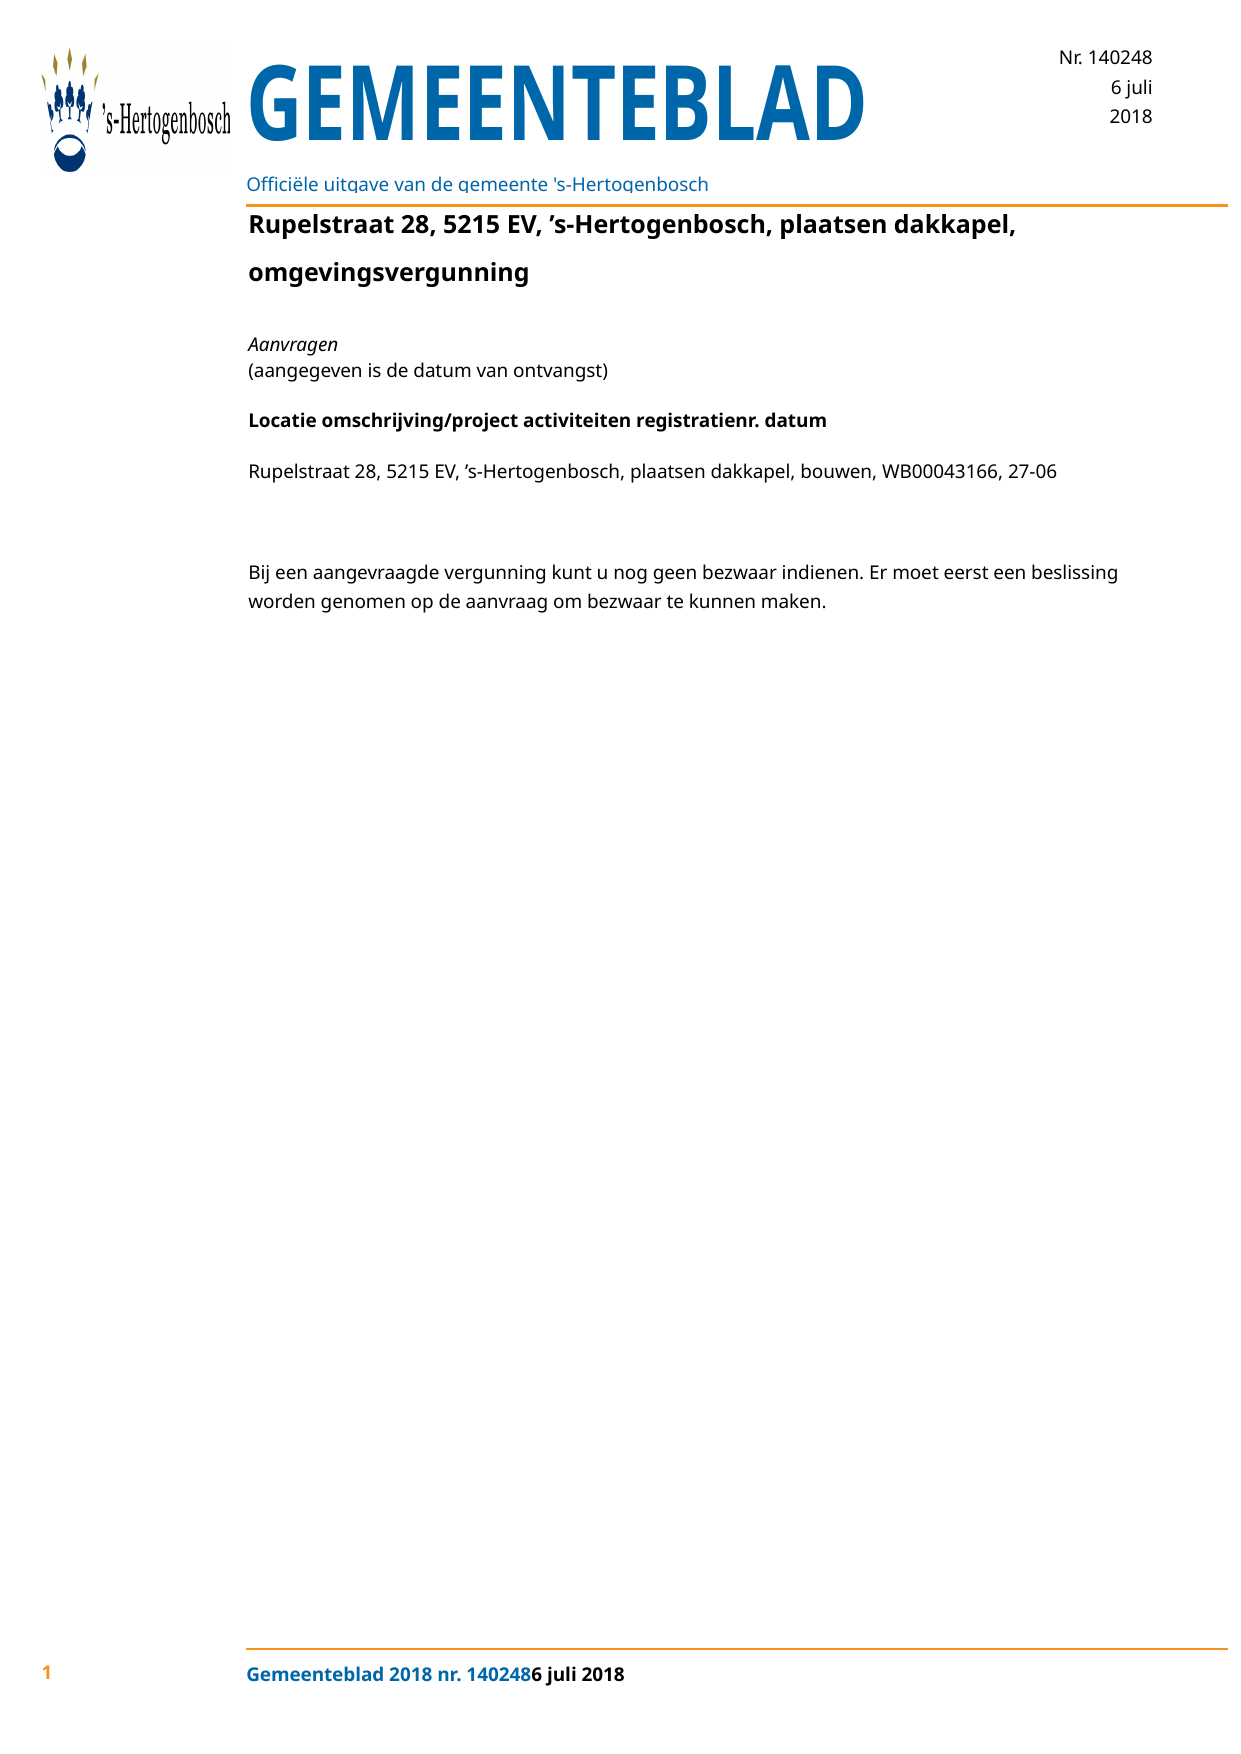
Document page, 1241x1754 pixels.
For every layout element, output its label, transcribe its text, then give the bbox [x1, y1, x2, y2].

picture [41, 47, 231, 172]
text Rupelstraat 28, 5215 EV, ’s-Hertogenbosch, plaatsen dakkapel, omgevingsvergunning [248, 207, 1152, 288]
text Bij een aangevraagde vergunning kunt u nog geen bezwaar indienen. Er moet eerst een beslissing worden genomen op de aanvraag om bezwaar te kunnen maken. [248, 559, 1152, 614]
text Aanvragen [248, 331, 1152, 357]
text Rupelstraat 28, 5215 EV, ’s-Hertogenbosch, plaatsen dakkapel, bouwen, WB00043166, 27-06 [248, 458, 1152, 484]
text Locatie omschrijving/project activiteiten registratienr. datum [248, 408, 1152, 433]
text (aangegeven is de datum van ontvangst) [248, 357, 1152, 383]
